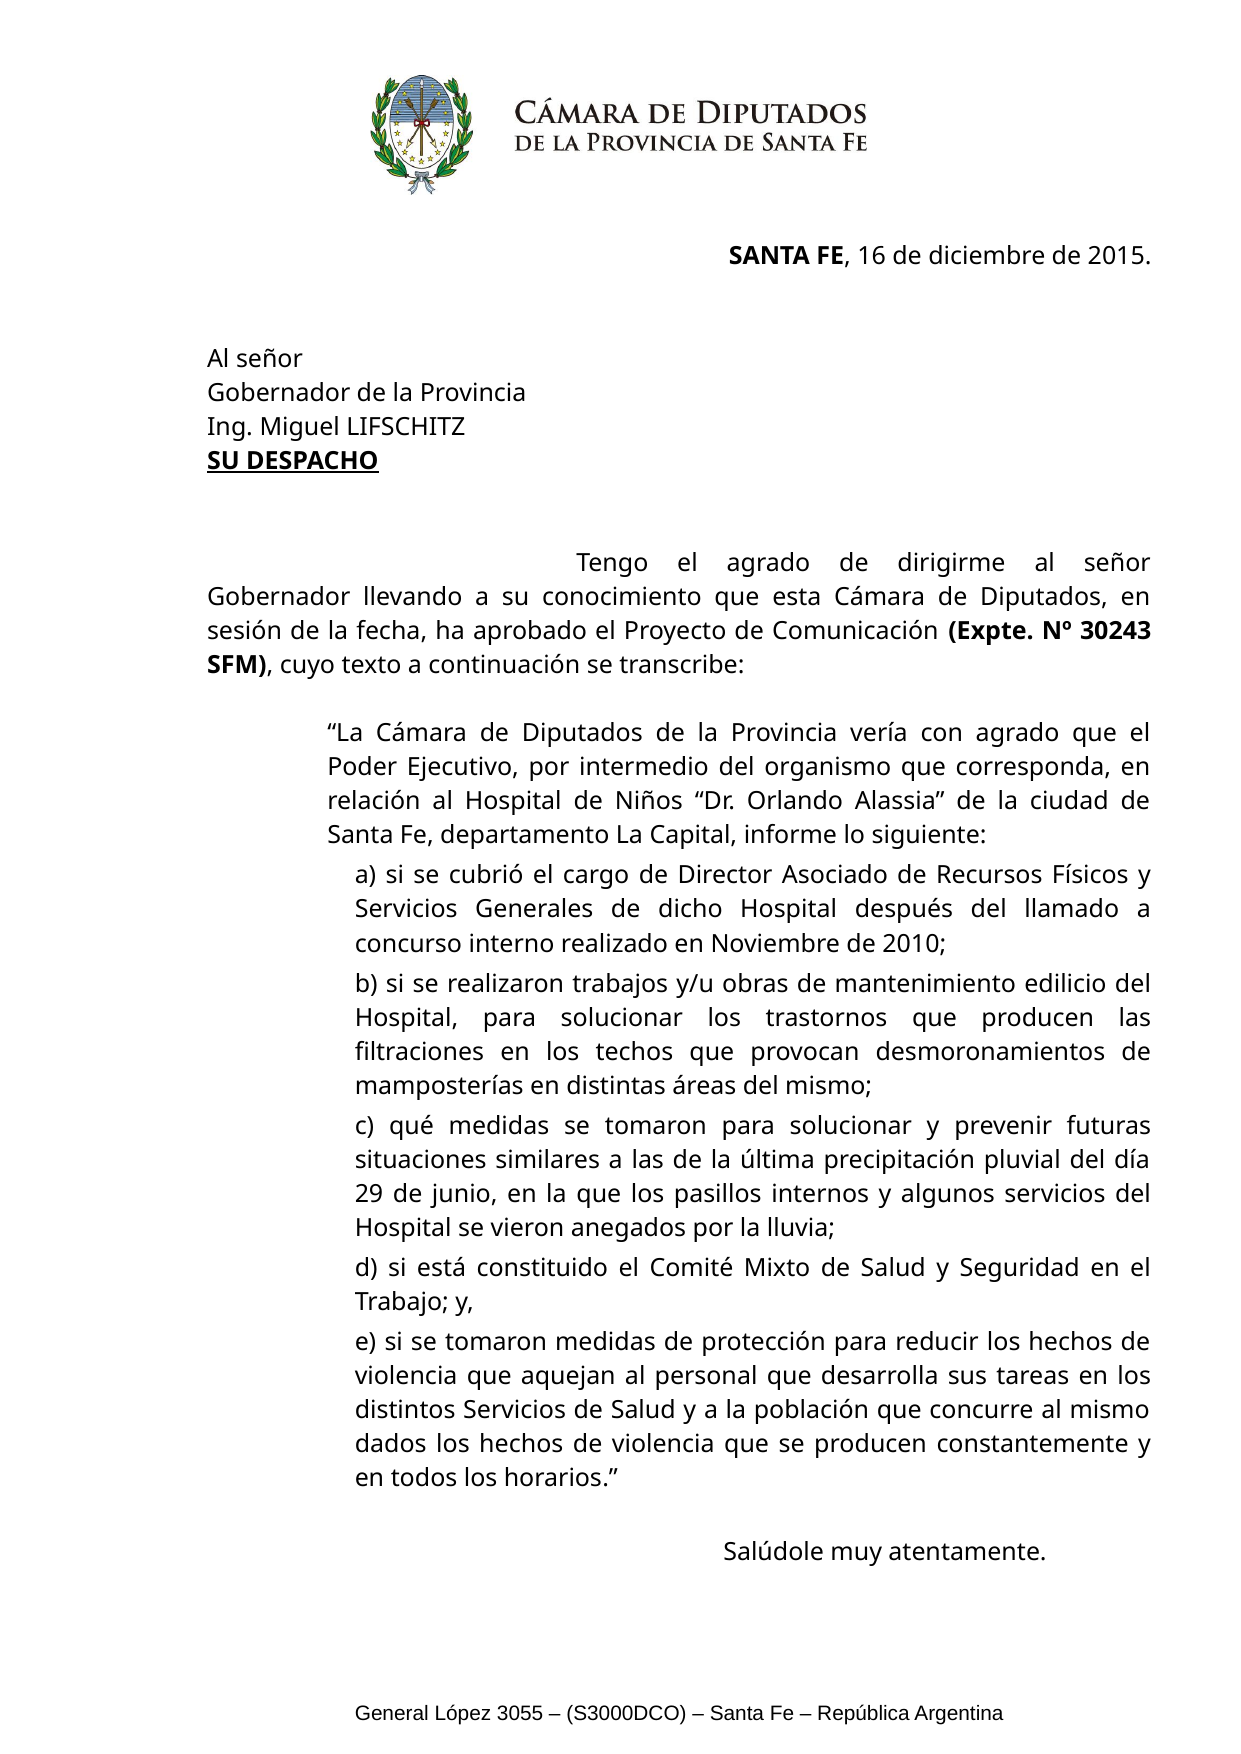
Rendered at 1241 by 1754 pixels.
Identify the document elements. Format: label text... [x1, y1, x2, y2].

text b) si se realizaron trabajos y/u obras de mantenimiento edilicio del Hospital, para solucionar los trastornos que producen las filtraciones en los techos que provocan desmoronamientos de mamposterías en distintas áreas del mismo; [354, 965, 1152, 1101]
text SU DESPACHO [207, 442, 1152, 476]
text Salúdole muy atentamente. [649, 1534, 1152, 1568]
text e) si se tomaron medidas de protección para reducir los hechos de violencia que aquejan al personal que desarrolla sus tareas en los distintos Servicios de Salud y a la población que concurre al mismo dados los hechos de violencia que se producen constantemente y en todos los horarios.” [354, 1324, 1152, 1494]
text Tengo el agrado de dirigirme al señor Gobernador llevando a su conocimiento que esta Cámara de Diputados, en sesión de la fecha, ha aprobado el Proyecto de Comunicación (Expte. Nº 30243 SFM), cuyo texto a continuación se transcribe: [207, 544, 1152, 681]
text Ing. Miguel LIFSCHITZ [207, 408, 1152, 442]
text a) si se cubrió el cargo de Director Asociado de Recursos Físicos y Servicios Generales de dicho Hospital después del llamado a concurso interno realizado en Noviembre de 2010; [354, 857, 1152, 959]
text Al señor [207, 340, 1152, 374]
text Gobernador de la Provincia [207, 374, 1152, 408]
picture [370, 75, 867, 199]
text d) si está constituido el Comité Mixto de Salud y Seguridad en el Trabajo; y, [354, 1249, 1152, 1318]
text SANTA FE, 16 de diciembre de 2015. [207, 238, 1152, 272]
text c) qué medidas se tomaron para solucionar y prevenir futuras situaciones similares a las de la última precipitación pluvial del día 29 de junio, en la que los pasillos internos y algunos servicios del Hospital se vieron anegados por la lluvia; [354, 1107, 1152, 1244]
text “La Cámara de Diputados de la Provincia vería con agrado que el Poder Ejecutivo, por intermedio del organismo que corresponda, en relación al Hospital de Niños “Dr. Orlando Alassia” de la ciudad de Santa Fe, departamento La Capital, informe lo siguiente: [327, 715, 1152, 851]
